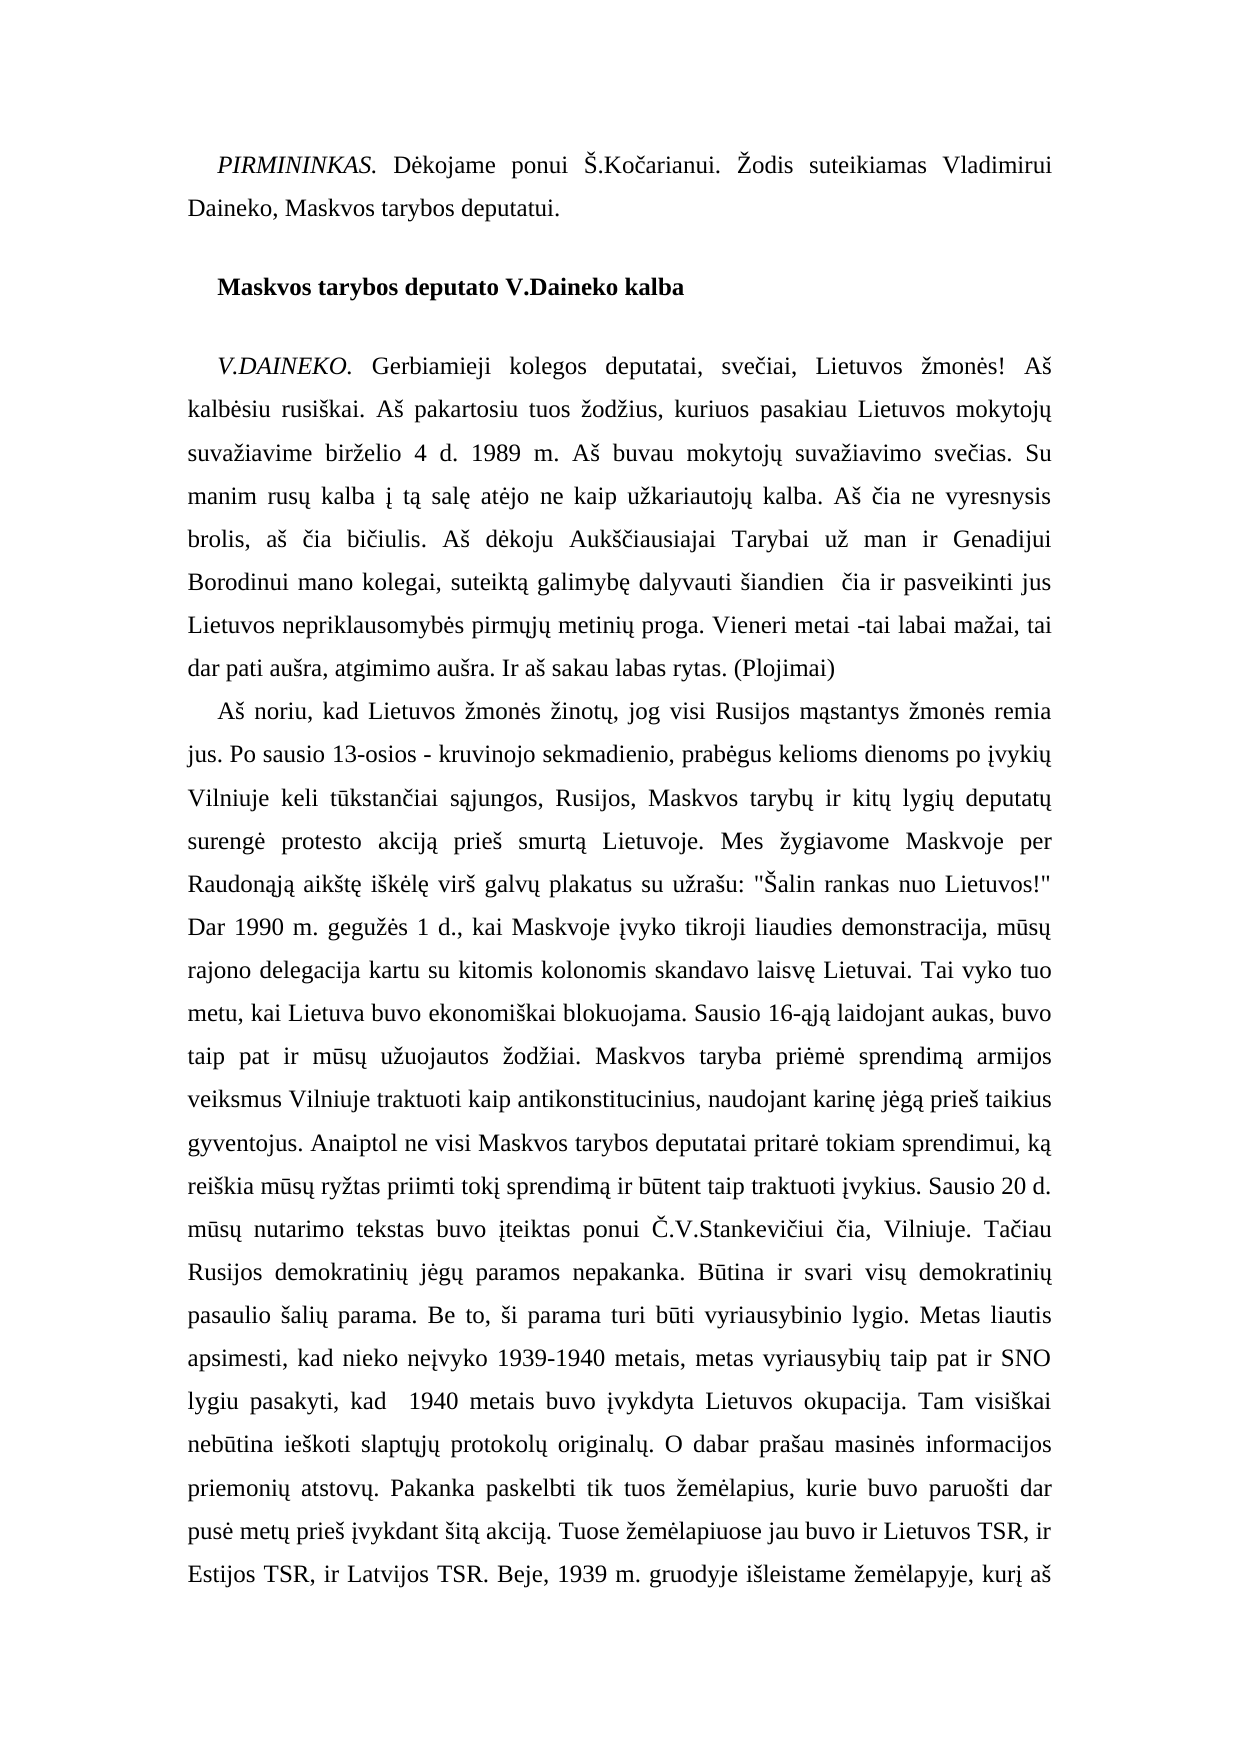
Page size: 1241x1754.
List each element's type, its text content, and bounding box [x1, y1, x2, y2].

text PIRMININKAS. Dėkojame ponui Š.Kočarianui. Žodis suteikiamas Vladimirui Daineko, Maskvos tarybos deputatui. [187, 150, 1053, 222]
text Aš noriu, kad Lietuvos žmonės žinotų, jog visi Rusijos mąstantys žmonės remia jus. Po sausio 13-osios - kruvinojo sekmadienio, prabėgus kelioms dienoms po įvykių Vilniuje keli tūkstančiai sąjungos, Rusijos, Maskvos tarybų ir kitų lygių deputatų surengė protesto akciją prieš smurtą Lietuvoje. Mes žygiavome Maskvoje per Raudonąją aikštę iškėlę virš galvų plakatus su užrašu: "Šalin rankas nuo Lietuvos!" Dar 1990 m. gegužės 1 d., kai Maskvoje įvyko tikroji liaudies demonstracija, mūsų rajono delegacija kartu su kitomis kolonomis skandavo laisvę Lietuvai. Tai vyko tuo metu, kai Lietuva buvo ekonomiškai blokuojama. Sausio 16-ąją laidojant aukas, buvo taip pat ir mūsų užuojautos žodžiai. Maskvos taryba priėmė sprendimą armijos veiksmus Vilniuje traktuoti kaip antikonstitucinius, naudojant karinę jėgą prieš taikius gyventojus. Anaiptol ne visi Maskvos tarybos deputatai pritarė tokiam sprendimui, ką reiškia mūsų ryžtas priimti tokį sprendimą ir būtent taip traktuoti įvykius. Sausio 20 d. mūsų nutarimo tekstas buvo įteiktas ponui Č.V.Stankevičiui čia, Vilniuje. Tačiau Rusijos demokratinių jėgų paramos nepakanka. Būtina ir svari visų demokratinių pasaulio šalių parama. Be to, ši parama turi būti vyriausybinio lygio. Metas liautis apsimesti, kad nieko neįvyko 1939-1940 metais, metas vyriausybių taip pat ir SNO lygiu pasakyti, kad 1940 metais buvo įvykdyta Lietuvos okupacija. Tam visiškai nebūtina ieškoti slaptųjų protokolų originalų. O dabar prašau masinės informacijos priemonių atstovų. Pakanka paskelbti tik tuos žemėlapius, kurie buvo paruošti dar pusė metų prieš įvykdant šitą akciją. Tuose žemėlapiuose jau buvo ir Lietuvos TSR, ir Estijos TSR, ir Latvijos TSR. Beje, 1939 m. gruodyje išleistame žemėlapyje, kurį aš [187, 696, 1053, 1588]
subtitle Maskvos tarybos deputato V.Daineko kalba [187, 272, 1053, 301]
text V.DAINEKO. Gerbiamieji kolegos deputatai, svečiai, Lietuvos žmonės! Aš kalbėsiu rusiškai. Aš pakartosiu tuos žodžius, kuriuos pasakiau Lietuvos mokytojų suvažiavime birželio 4 d. 1989 m. Aš buvau mokytojų suvažiavimo svečias. Su manim rusų kalba į tą salę atėjo ne kaip užkariautojų kalba. Aš čia ne vyresnysis brolis, aš čia bičiulis. Aš dėkoju Aukščiausiajai Tarybai už man ir Genadijui Borodinui mano kolegai, suteiktą galimybę dalyvauti šiandien čia ir pasveikinti jus Lietuvos nepriklausomybės pirmųjų metinių proga. Vieneri metai -tai labai mažai, tai dar pati aušra, atgimimo aušra. Ir aš sakau labas rytas. (Plojimai) [187, 351, 1053, 682]
